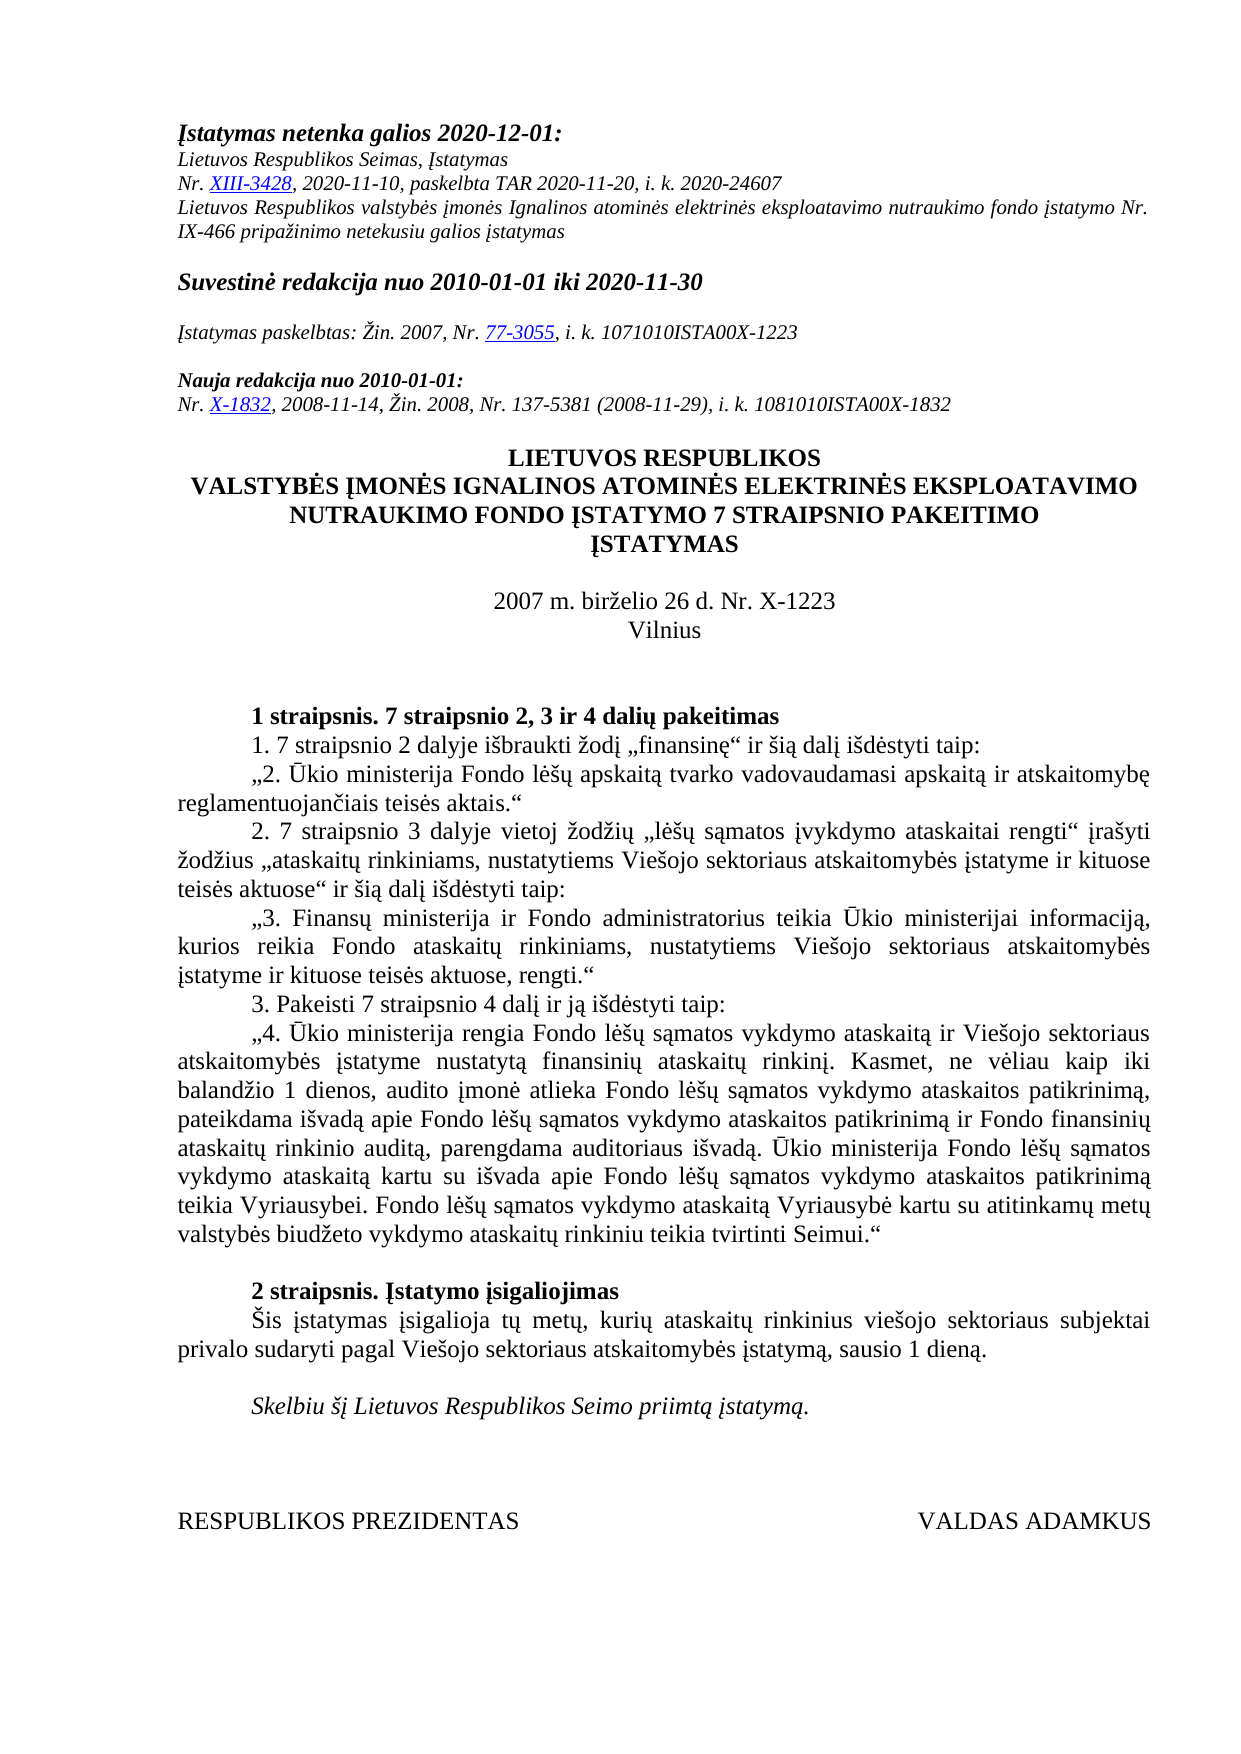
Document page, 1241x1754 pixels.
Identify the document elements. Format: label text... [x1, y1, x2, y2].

text „3. Finansų ministerija ir Fondo administratorius teikia Ūkio ministerijai informaciją, kurios reikia Fondo ataskaitų rinkiniams, nustatytiems Viešojo sektoriaus atskaitomybės įstatyme ir kituose teisės aktuose, rengti.“ [177, 903, 1152, 989]
text „4. Ūkio ministerija rengia Fondo lėšų sąmatos vykdymo ataskaitą ir Viešojo sektoriaus atskaitomybės įstatyme nustatytą finansinių ataskaitų rinkinį. Kasmet, ne vėliau kaip iki balandžio 1 dienos, audito įmonė atlieka Fondo lėšų sąmatos vykdymo ataskaitos patikrinimą, pateikdama išvadą apie Fondo lėšų sąmatos vykdymo ataskaitos patikrinimą ir Fondo finansinių ataskaitų rinkinio auditą, parengdama auditoriaus išvadą. Ūkio ministerija Fondo lėšų sąmatos vykdymo ataskaitą kartu su išvada apie Fondo lėšų sąmatos vykdymo ataskaitos patikrinimą teikia Vyriausybei. Fondo lėšų sąmatos vykdymo ataskaitą Vyriausybė kartu su atitinkamų metų valstybės biudžeto vykdymo ataskaitų rinkiniu teikia tvirtinti Seimui.“ [177, 1018, 1152, 1248]
text Skelbiu šį Lietuvos Respublikos Seimo priimtą įstatymą. [177, 1391, 1152, 1420]
text Vilnius [177, 615, 1152, 644]
text 2 straipsnis. Įstatymo įsigaliojimas [177, 1276, 1152, 1305]
text Nr. X-1832, 2008-11-14, Žin. 2008, Nr. 137-5381 (2008-11-29), i. k. 1081010ISTA00X-1832 [177, 392, 1152, 416]
text Šis įstatymas įsigalioja tų metų, kurių ataskaitų rinkinius viešojo sektoriaus subjektai privalo sudaryti pagal Viešojo sektoriaus atskaitomybės įstatymą, sausio 1 dieną. [177, 1305, 1152, 1363]
text Nauja redakcija nuo 2010-01-01: [177, 368, 1152, 392]
text LIETUVOS RESPUBLIKOS VALSTYBĖS ĮMONĖS IGNALINOS ATOMINĖS ELEKTRINĖS EKSPLOATAVIMO NUTRAUKIMO FONDO ĮSTATYMO 7 STRAIPSNIO PAKEITIMO ĮSTATYMAS [177, 443, 1152, 558]
text 1 straipsnis. 7 straipsnio 2, 3 ir 4 dalių pakeitimas [177, 701, 1152, 730]
text 1. 7 straipsnio 2 dalyje išbraukti žodį „finansinę“ ir šią dalį išdėstyti taip: [177, 730, 1152, 759]
text Lietuvos Respublikos Seimas, Įstatymas [177, 147, 1152, 171]
text RESPUBLIKOS PREZIDENTAS VALDAS ADAMKUS [177, 1506, 1152, 1535]
text 2007 m. birželio 26 d. Nr. X-1223 [177, 586, 1152, 615]
text 2. 7 straipsnio 3 dalyje vietoj žodžių „lėšų sąmatos įvykdymo ataskaitai rengti“ įrašyti žodžius „ataskaitų rinkiniams, nustatytiems Viešojo sektoriaus atskaitomybės įstatyme ir kituose teisės aktuose“ ir šią dalį išdėstyti taip: [177, 816, 1152, 903]
text Įstatymas paskelbtas: Žin. 2007, Nr. 77-3055, i. k. 1071010ISTA00X-1223 [177, 320, 1152, 344]
text „2. Ūkio ministerija Fondo lėšų apskaitą tvarko vadovaudamasi apskaitą ir atskaitomybę reglamentuojančiais teisės aktais.“ [177, 759, 1152, 816]
text Suvestinė redakcija nuo 2010-01-01 iki 2020-11-30 [177, 267, 1152, 296]
text Nr. XIII-3428, 2020-11-10, paskelbta TAR 2020-11-20, i. k. 2020-24607 [177, 171, 1152, 195]
text 3. Pakeisti 7 straipsnio 4 dalį ir ją išdėstyti taip: [177, 989, 1152, 1018]
text Įstatymas netenka galios 2020-12-01: [177, 118, 1152, 147]
text Lietuvos Respublikos valstybės įmonės Ignalinos atominės elektrinės eksploatavimo nutraukimo fondo įstatymo Nr. IX-466 pripažinimo netekusiu galios įstatymas [177, 195, 1152, 243]
